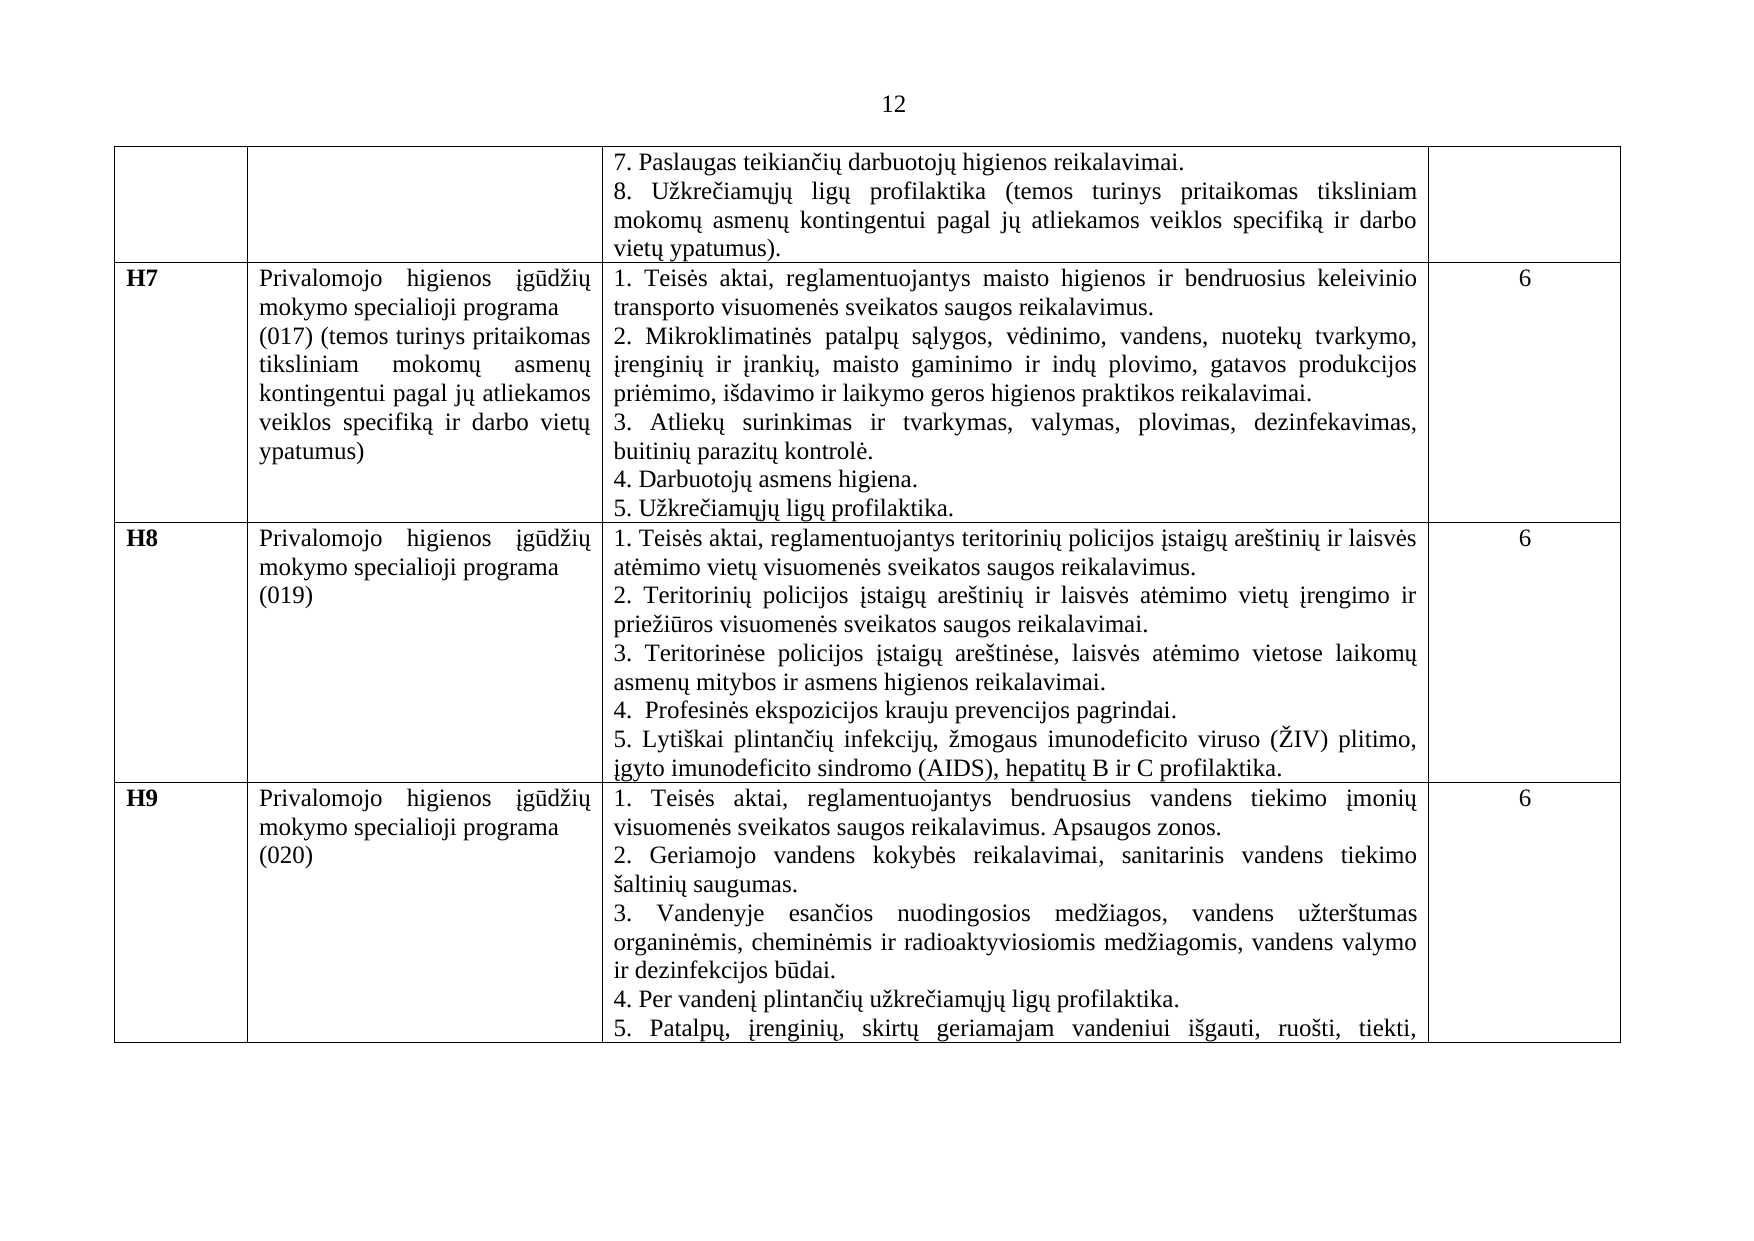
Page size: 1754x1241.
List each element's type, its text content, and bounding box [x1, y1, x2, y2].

table_cell 1. Teisės aktai, reglamentuojantys bendruosius vandens tiekimo įmonių visuomenės sveikatos saugos reikalavimus. Apsaugos zonos. 2. Geriamojo vandens kokybės reikalavimai, sanitarinis vandens tiekimo šaltinių saugumas. 3. Vandenyje esančios nuodingosios medžiagos, vandens užterštumas organinėmis, cheminėmis ir radioaktyviosiomis medžiagomis, vandens valymo ir dezinfekcijos būdai. 4. Per vandenį plintančių užkrečiamųjų ligų profilaktika. 5. Patalpų, įrenginių, skirtų geriamajam vandeniui išgauti, ruošti, tiekti, [603, 783, 1428, 1042]
table_cell H8 [115, 523, 247, 782]
table_cell [248, 147, 602, 262]
table_cell H7 [115, 263, 247, 522]
table_cell H9 [115, 783, 247, 1042]
table_cell Privalomojo higienos įgūdžių mokymo specialioji programa (019) [248, 523, 602, 782]
table_cell Privalomojo higienos įgūdžių mokymo specialioji programa (017) (temos turinys pritaikomas tiksliniam mokomų asmenų kontingentui pagal jų atliekamos veiklos specifiką ir darbo vietų ypatumus) [248, 263, 602, 522]
table_cell 6 [1429, 523, 1620, 782]
table_cell 1. Teisės aktai, reglamentuojantys maisto higienos ir bendruosius keleivinio transporto visuomenės sveikatos saugos reikalavimus. 2. Mikroklimatinės patalpų sąlygos, vėdinimo, vandens, nuotekų tvarkymo, įrenginių ir įrankių, maisto gaminimo ir indų plovimo, gatavos produkcijos priėmimo, išdavimo ir laikymo geros higienos praktikos reikalavimai. 3. Atliekų surinkimas ir tvarkymas, valymas, plovimas, dezinfekavimas, buitinių parazitų kontrolė. 4. Darbuotojų asmens higiena. 5. Užkrečiamųjų ligų profilaktika. [603, 263, 1428, 522]
table_cell 1. Teisės aktai, reglamentuojantys teritorinių policijos įstaigų areštinių ir laisvės atėmimo vietų visuomenės sveikatos saugos reikalavimus. 2. Teritorinių policijos įstaigų areštinių ir laisvės atėmimo vietų įrengimo ir priežiūros visuomenės sveikatos saugos reikalavimai. 3. Teritorinėse policijos įstaigų areštinėse, laisvės atėmimo vietose laikomų asmenų mitybos ir asmens higienos reikalavimai. 4. Profesinės ekspozicijos krauju prevencijos pagrindai. 5. Lytiškai plintančių infekcijų, žmogaus imunodeficito viruso (ŽIV) plitimo, įgyto imunodeficito sindromo (AIDS), hepatitų B ir C profilaktika. [603, 523, 1428, 782]
table_cell 7. Paslaugas teikiančių darbuotojų higienos reikalavimai. 8. Užkrečiamųjų ligų profilaktika (temos turinys pritaikomas tiksliniam mokomų asmenų kontingentui pagal jų atliekamos veiklos specifiką ir darbo vietų ypatumus). [603, 147, 1428, 262]
table_cell 6 [1429, 783, 1620, 1042]
table_cell Privalomojo higienos įgūdžių mokymo specialioji programa (020) [248, 783, 602, 1042]
table_cell [1429, 147, 1620, 262]
table_cell [115, 147, 247, 262]
table_cell 6 [1429, 263, 1620, 522]
